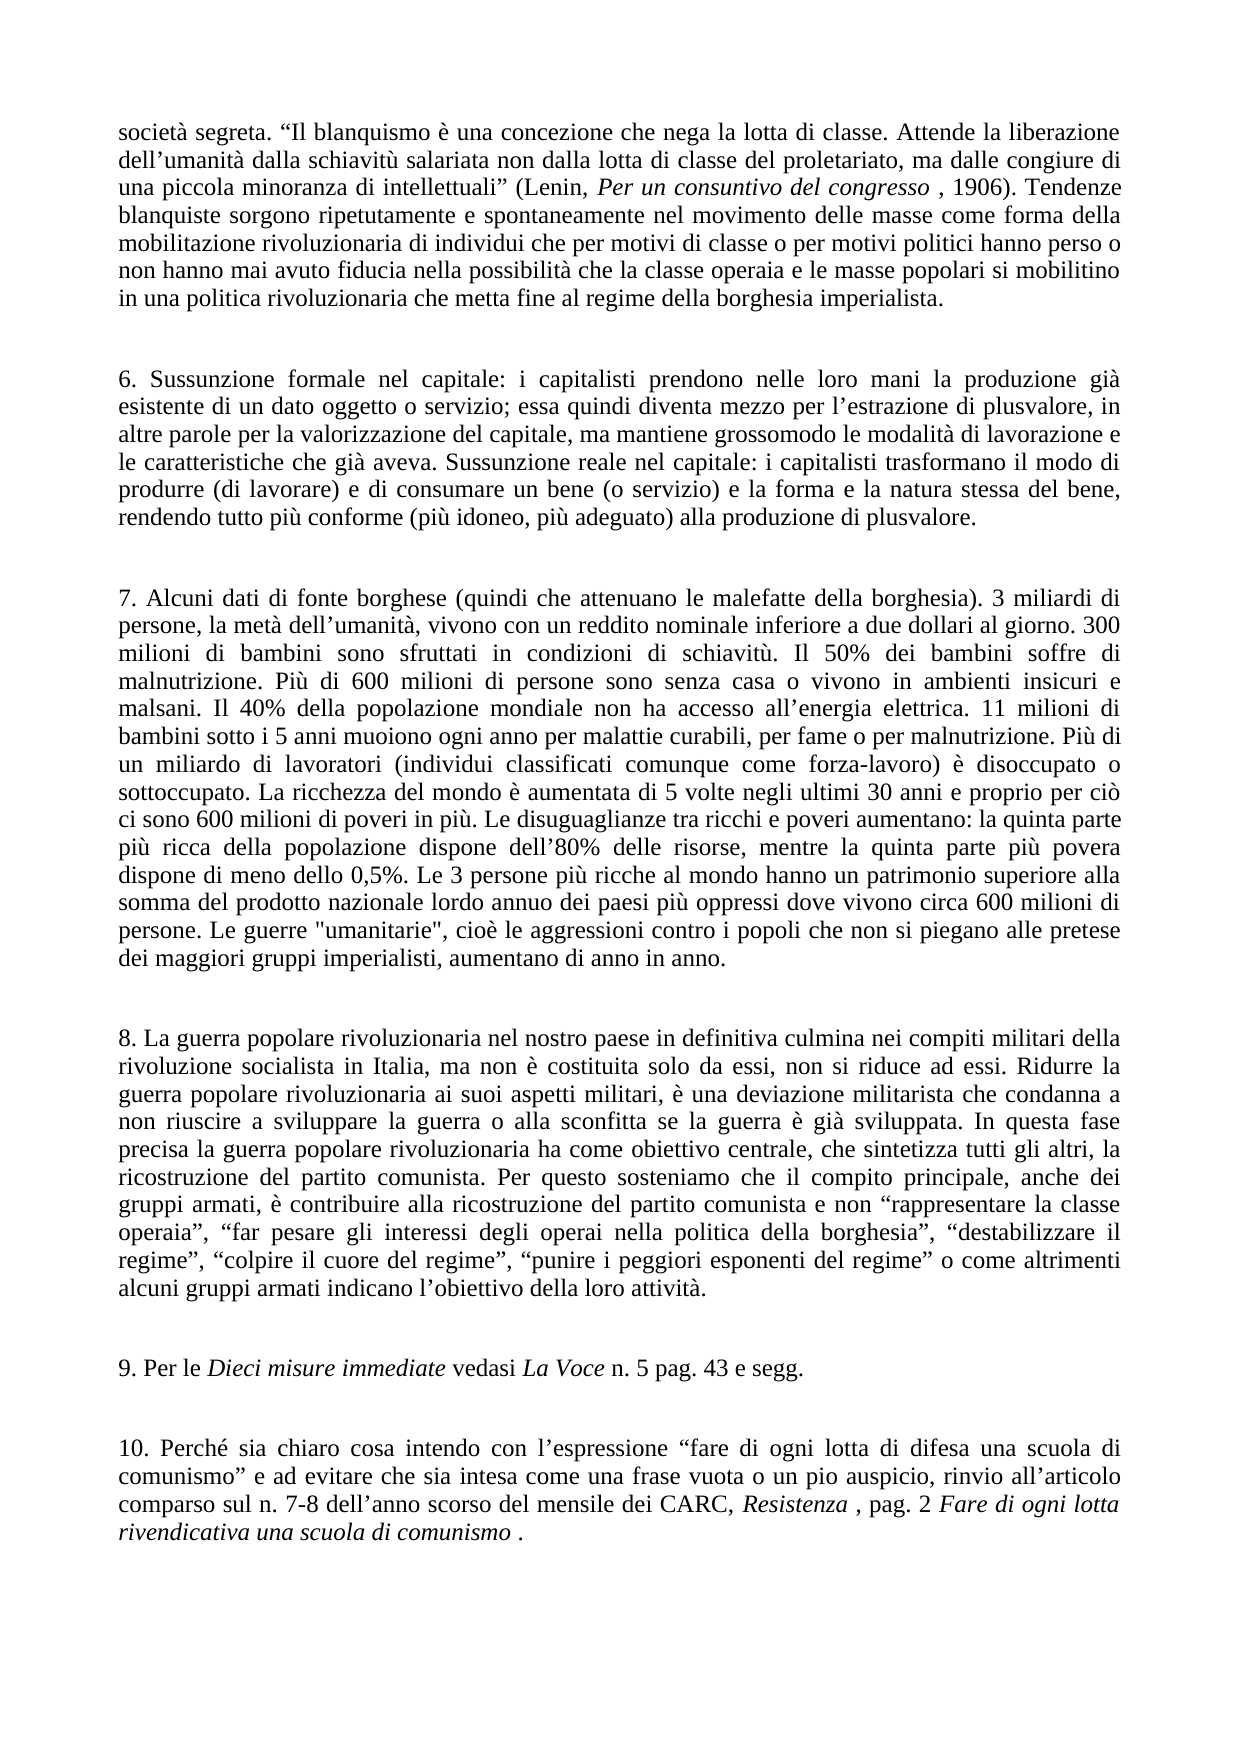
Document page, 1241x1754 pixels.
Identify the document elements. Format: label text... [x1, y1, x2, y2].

text 8. La guerra popolare rivoluzionaria nel nostro paese in definitiva culmina nei compiti militari della rivoluzione socialista in Italia, ma non è costituita solo da essi, non si riduce ad essi. Ridurre la guerra popolare rivoluzionaria ai suoi aspetti militari, è una deviazione militarista che condanna a non riuscire a sviluppare la guerra o alla sconfitta se la guerra è già sviluppata. In questa fase precisa la guerra popolare rivoluzionaria ha come obiettivo centrale, che sintetizza tutti gli altri, la ricostruzione del partito comunista. Per questo sosteniamo che il compito principale, anche dei gruppi armati, è contribuire alla ricostruzione del partito comunista e non “rappresentare la classe operaia”, “far pesare gli interessi degli operai nella politica della borghesia”, “destabilizzare il regime”, “colpire il cuore del regime”, “punire i peggiori esponenti del regime” o come altrimenti alcuni gruppi armati indicano l’obiettivo della loro attività. [118, 1024, 1122, 1301]
text 6. Sussunzione formale nel capitale: i capitalisti prendono nelle loro mani la produzione già esistente di un dato oggetto o servizio; essa quindi diventa mezzo per l’estrazione di plusvalore, in altre parole per la valorizzazione del capitale, ma mantiene grossomodo le modalità di lavorazione e le caratteristiche che già aveva. Sussunzione reale nel capitale: i capitalisti trasformano il modo di produrre (di lavorare) e di consumare un bene (o servizio) e la forma e la natura stessa del bene, rendendo tutto più conforme (più idoneo, più adeguato) alla produzione di plusvalore. [118, 365, 1122, 531]
text 7. Alcuni dati di fonte borghese (quindi che attenuano le malefatte della borghesia). 3 miliardi di persone, la metà dell’umanità, vivono con un reddito nominale inferiore a due dollari al giorno. 300 milioni di bambini sono sfruttati in condizioni di schiavitù. Il 50% dei bambini soffre di malnutrizione. Più di 600 milioni di persone sono senza casa o vivono in ambienti insicuri e malsani. Il 40% della popolazione mondiale non ha accesso all’energia elettrica. 11 milioni di bambini sotto i 5 anni muoiono ogni anno per malattie curabili, per fame o per malnutrizione. Più di un miliardo di lavoratori (individui classificati comunque come forza-lavoro) è disoccupato o sottoccupato. La ricchezza del mondo è aumentata di 5 volte negli ultimi 30 anni e proprio per ciò ci sono 600 milioni di poveri in più. Le disuguaglianze tra ricchi e poveri aumentano: la quinta parte più ricca della popolazione dispone dell’80% delle risorse, mentre la quinta parte più povera dispone di meno dello 0,5%. Le 3 persone più ricche al mondo hanno un patrimonio superiore alla somma del prodotto nazionale lordo annuo dei paesi più oppressi dove vivono circa 600 milioni di persone. Le guerre "umanitarie", cioè le aggressioni contro i popoli che non si piegano alle pretese dei maggiori gruppi imperialisti, aumentano di anno in anno. [118, 584, 1122, 972]
text 9. Per le Dieci misure immediate vedasi La Voce n. 5 pag. 43 e segg. [118, 1354, 1122, 1382]
text 10. Perché sia chiaro cosa intendo con l’espressione “fare di ogni lotta di difesa una scuola di comunismo” e ad evitare che sia intesa come una frase vuota o un pio auspicio, rinvio all’articolo comparso sul n. 7-8 dell’anno scorso del mensile dei CARC, Resistenza , pag. 2 Fare di ogni lotta rivendicativa una scuola di comunismo . [118, 1434, 1122, 1545]
text società segreta. “Il blanquismo è una concezione che nega la lotta di classe. Attende la liberazione dell’umanità dalla schiavitù salariata non dalla lotta di classe del proletariato, ma dalle congiure di una piccola minoranza di intellettuali” (Lenin, Per un consuntivo del congresso , 1906). Tendenze blanquiste sorgono ripetutamente e spontaneamente nel movimento delle masse come forma della mobilitazione rivoluzionaria di individui che per motivi di classe o per motivi politici hanno perso o non hanno mai avuto fiducia nella possibilità che la classe operaia e le masse popolari si mobilitino in una politica rivoluzionaria che metta fine al regime della borghesia imperialista. [118, 118, 1122, 312]
